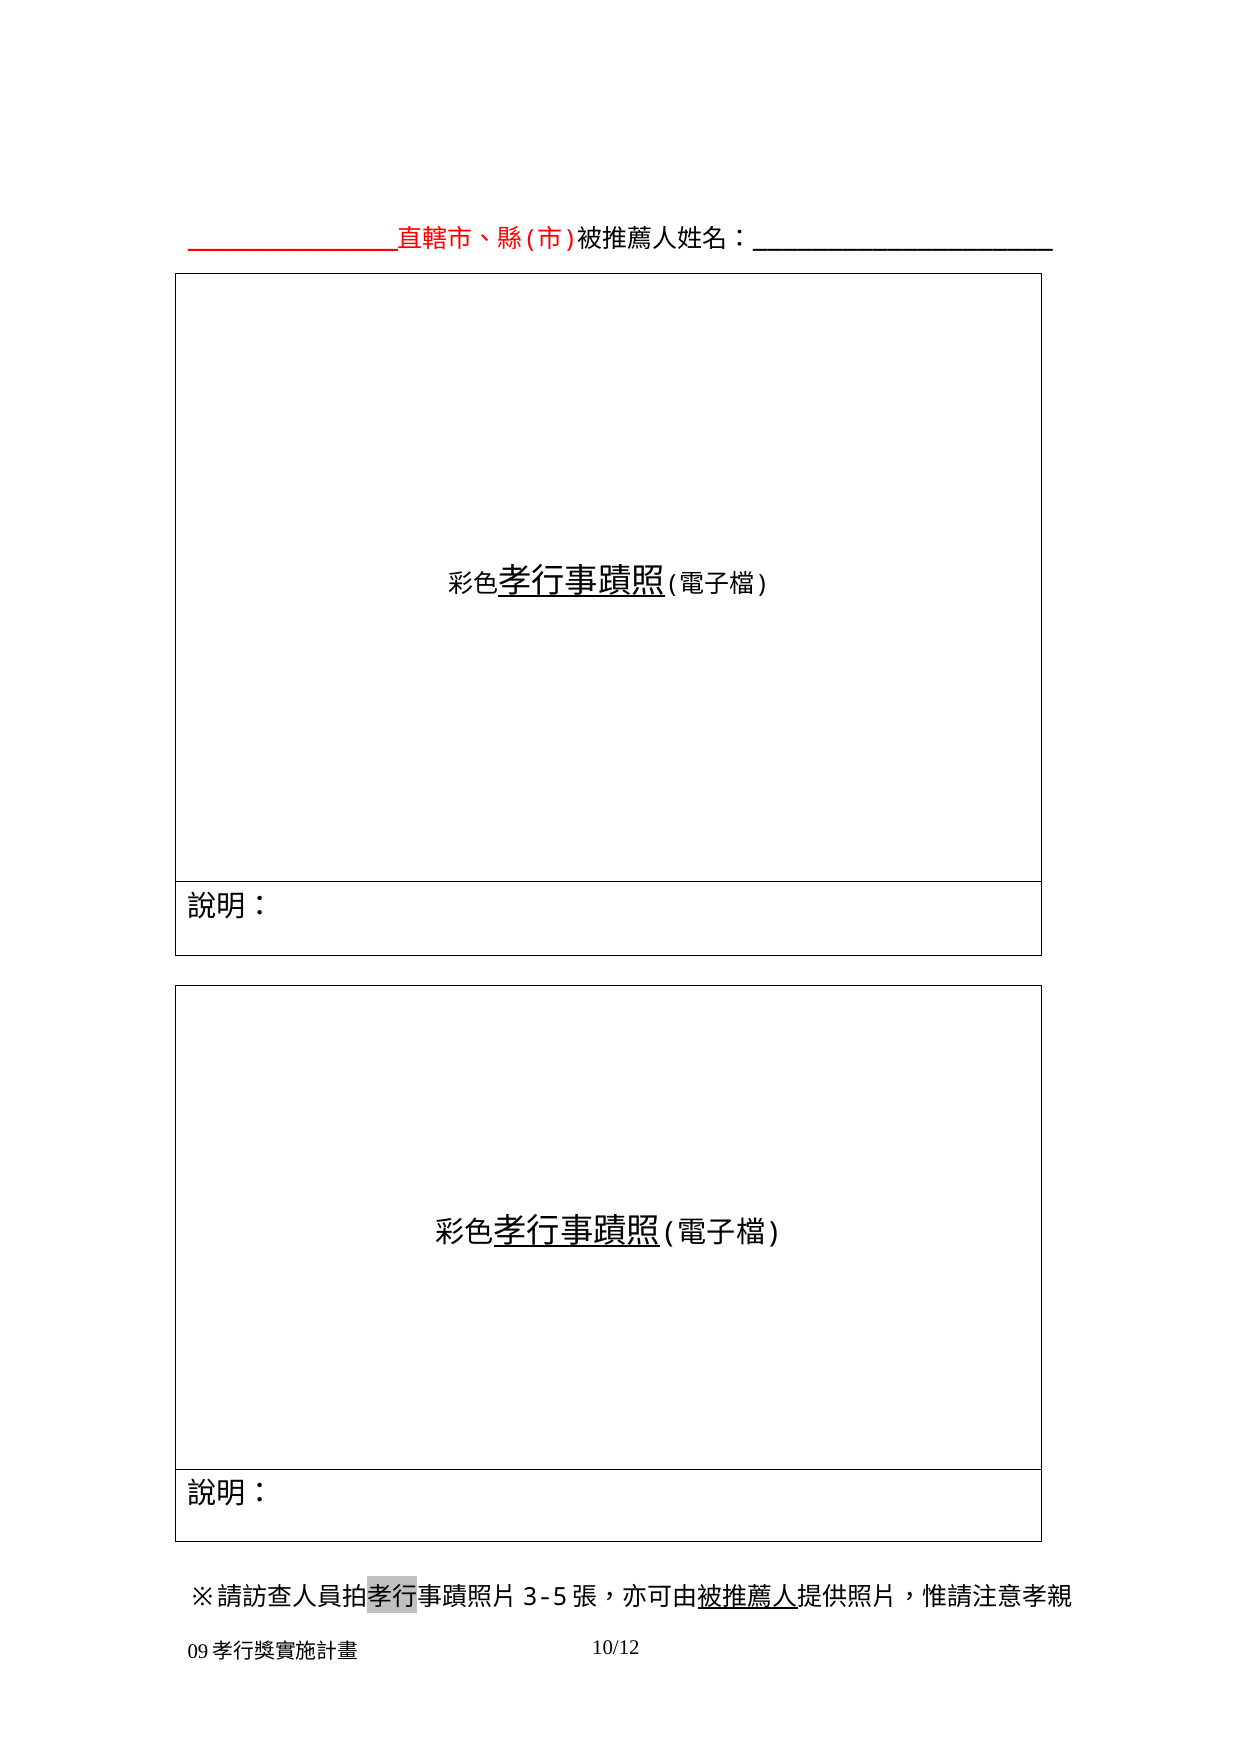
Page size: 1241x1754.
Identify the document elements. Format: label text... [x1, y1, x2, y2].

table_header 彩色孝行事蹟照(電子檔) [176, 274, 1041, 881]
table_cell 說明： [176, 882, 1041, 955]
text ※請訪查人員拍孝行事蹟照片3-5張，亦可由被推薦人提供照片，惟請注意孝親 [187, 1571, 1077, 1613]
table_cell 說明： [176, 1470, 1041, 1541]
text ______________直轄市、縣(市)被推薦人姓名：____________________ [187, 150, 1053, 254]
table_header 彩色孝行事蹟照(電子檔) [176, 986, 1041, 1469]
